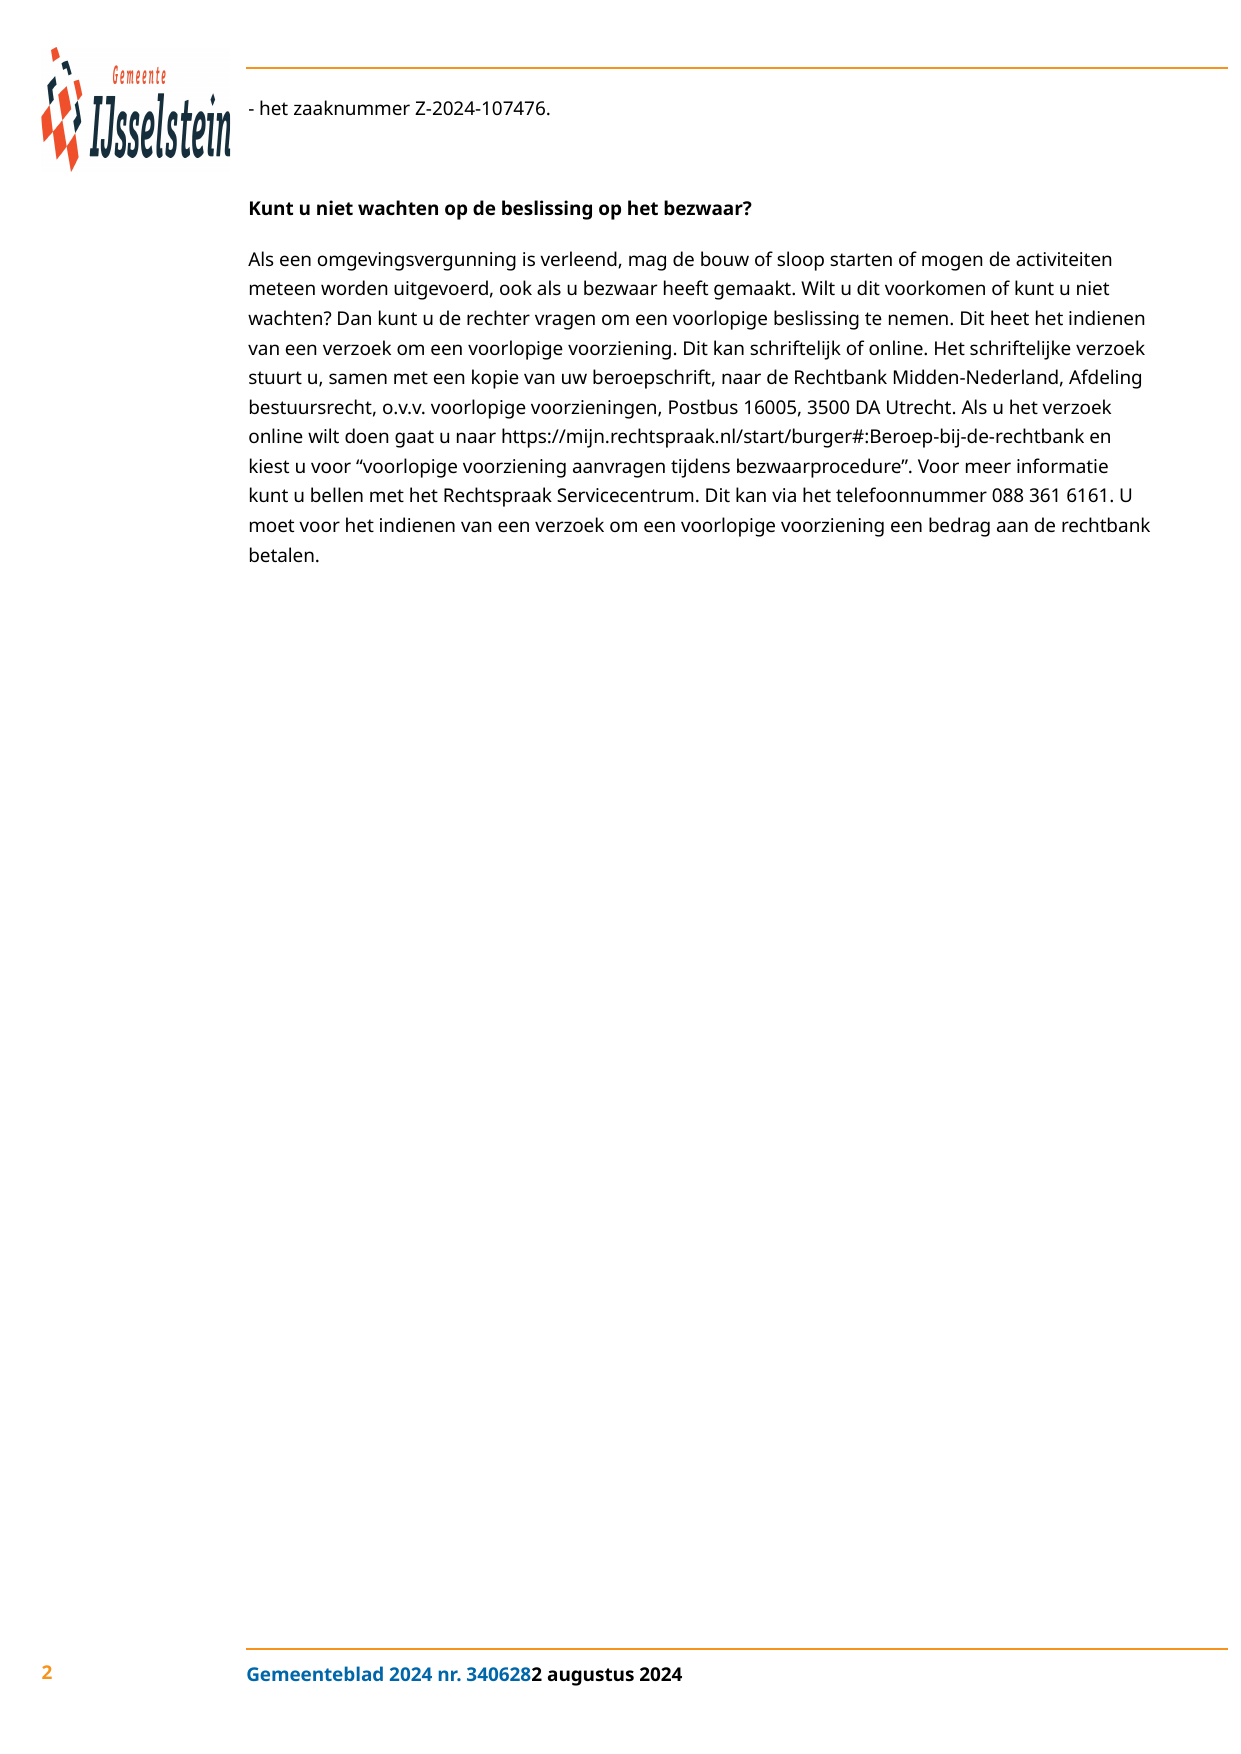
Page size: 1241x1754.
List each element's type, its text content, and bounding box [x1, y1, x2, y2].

text - het zaaknummer Z-2024-107476. [248, 95, 1152, 121]
text Kunt u niet wachten op de beslissing op het bezwaar? [248, 196, 1152, 221]
picture [41, 47, 231, 172]
text Als een omgevingsvergunning is verleend, mag de bouw of sloop starten of mogen de activiteiten meteen worden uitgevoerd, ook als u bezwaar heeft gemaakt. Wilt u dit voorkomen of kunt u niet wachten? Dan kunt u de rechter vragen om een voorlopige beslissing te nemen. Dit heet het indienen van een verzoek om een voorlopige voorziening. Dit kan schriftelijk of online. Het schriftelijke verzoek stuurt u, samen met een kopie van uw beroepschrift, naar de Rechtbank Midden-Nederland, Afdeling bestuursrecht, o.v.v. voorlopige voorzieningen, Postbus 16005, 3500 DA Utrecht. Als u het verzoek online wilt doen gaat u naar https://mijn.rechtspraak.nl/start/burger#:Beroep-bij-de-rechtbank en kiest u voor “voorlopige voorziening aanvragen tijdens bezwaarprocedure”. Voor meer informatie kunt u bellen met het Rechtspraak Servicecentrum. Dit kan via het telefoonnummer 088 361 6161. U moet voor het indienen van een verzoek om een voorlopige voorziening een bedrag aan de rechtbank betalen. [248, 246, 1152, 568]
